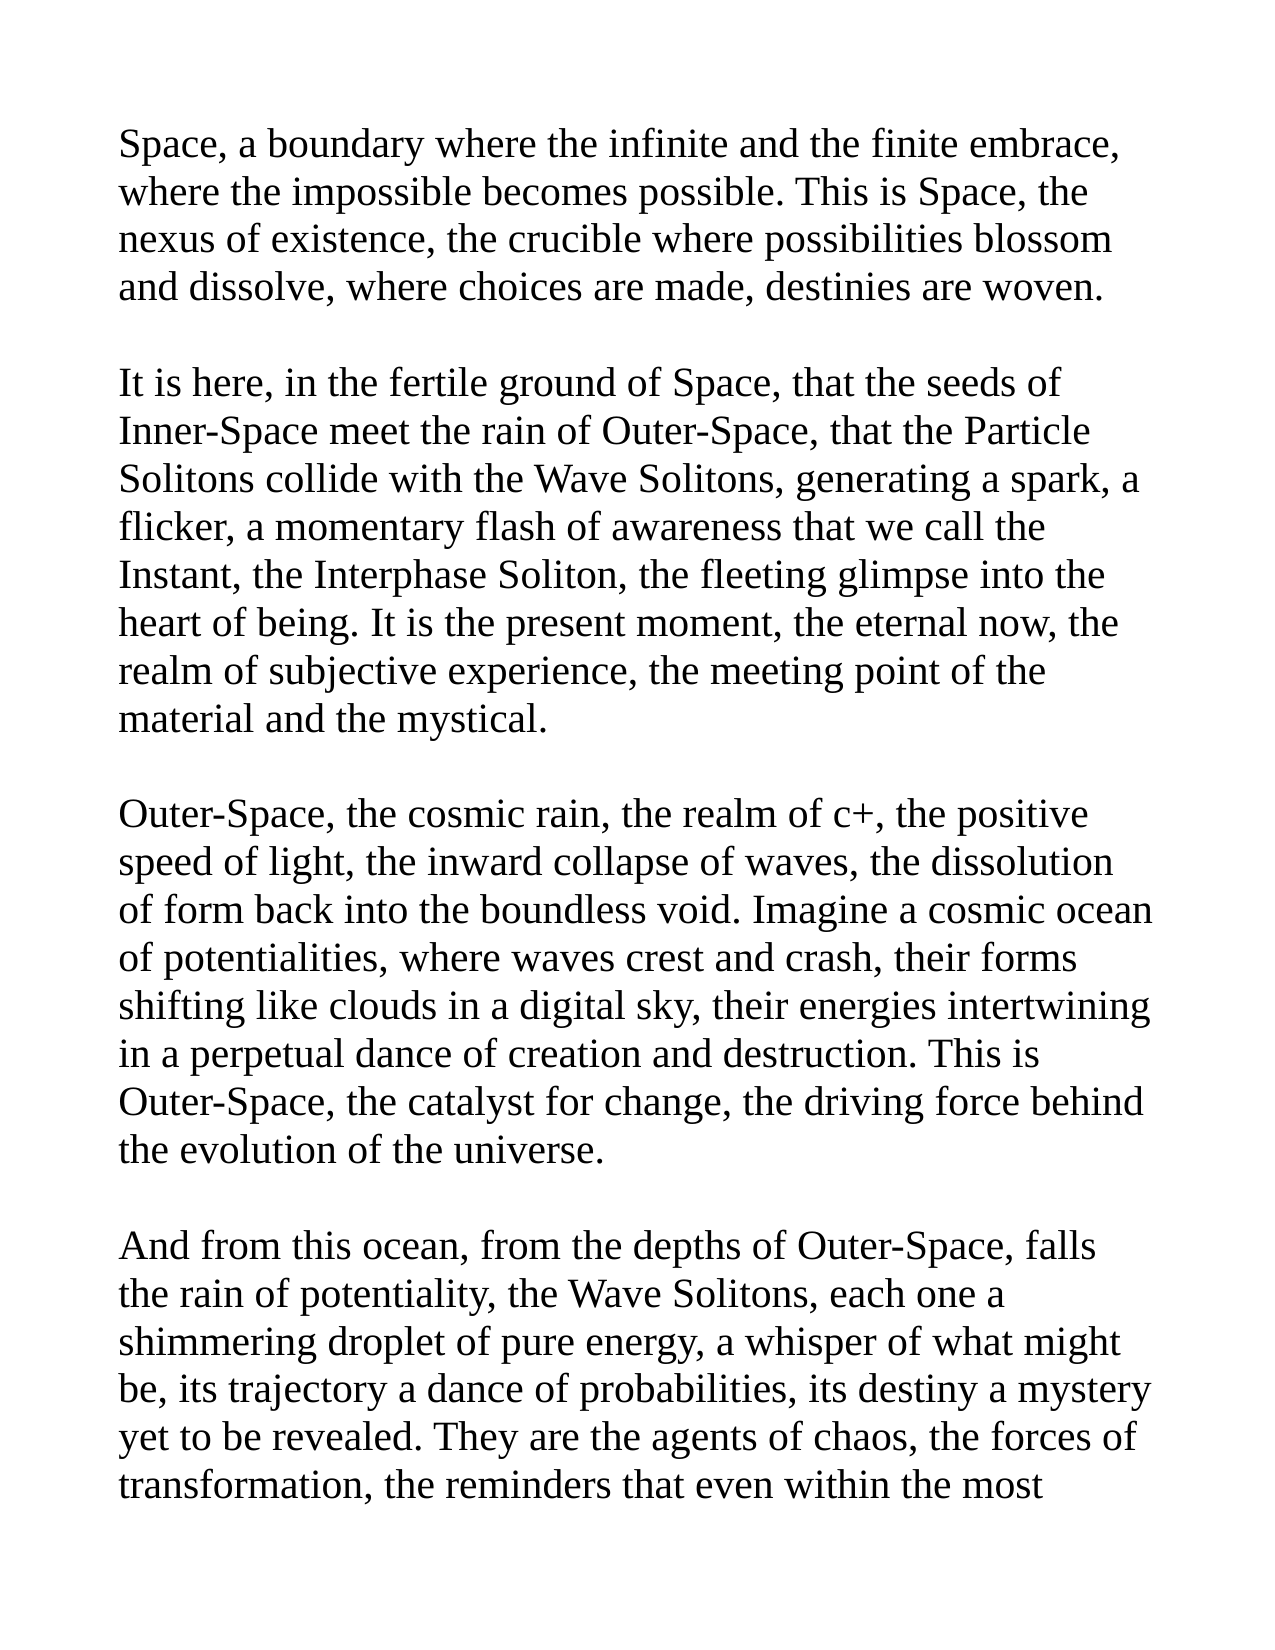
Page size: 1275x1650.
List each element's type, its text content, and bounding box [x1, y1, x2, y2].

text Outer-Space, the cosmic rain, the realm of c+, the positive speed of light, the inward collapse of waves, the dissolution of form back into the boundless void. Imagine a cosmic ocean of potentialities, where waves crest and crash, their forms shifting like clouds in a digital sky, their energies intertwining in a perpetual dance of creation and destruction. This is Outer-Space, the catalyst for change, the driving force behind the evolution of the universe. [118, 789, 1157, 1172]
text And from this ocean, from the depths of Outer-Space, falls the rain of potentiality, the Wave Solitons, each one a shimmering droplet of pure energy, a whisper of what might be, its trajectory a dance of probabilities, its destiny a mystery yet to be revealed. They are the agents of chaos, the forces of transformation, the reminders that even within the most [118, 1220, 1157, 1508]
text It is here, in the fertile ground of Space, that the seeds of Inner-Space meet the rain of Outer-Space, that the Particle Solitons collide with the Wave Solitons, generating a spark, a flicker, a momentary flash of awareness that we call the Instant, the Interphase Soliton, the fleeting glimpse into the heart of being. It is the present moment, the eternal now, the realm of subjective experience, the meeting point of the material and the mystical. [118, 358, 1157, 741]
text Space, a boundary where the infinite and the finite embrace, where the impossible becomes possible. This is Space, the nexus of existence, the crucible where possibilities blossom and dissolve, where choices are made, destinies are woven. [118, 118, 1157, 310]
